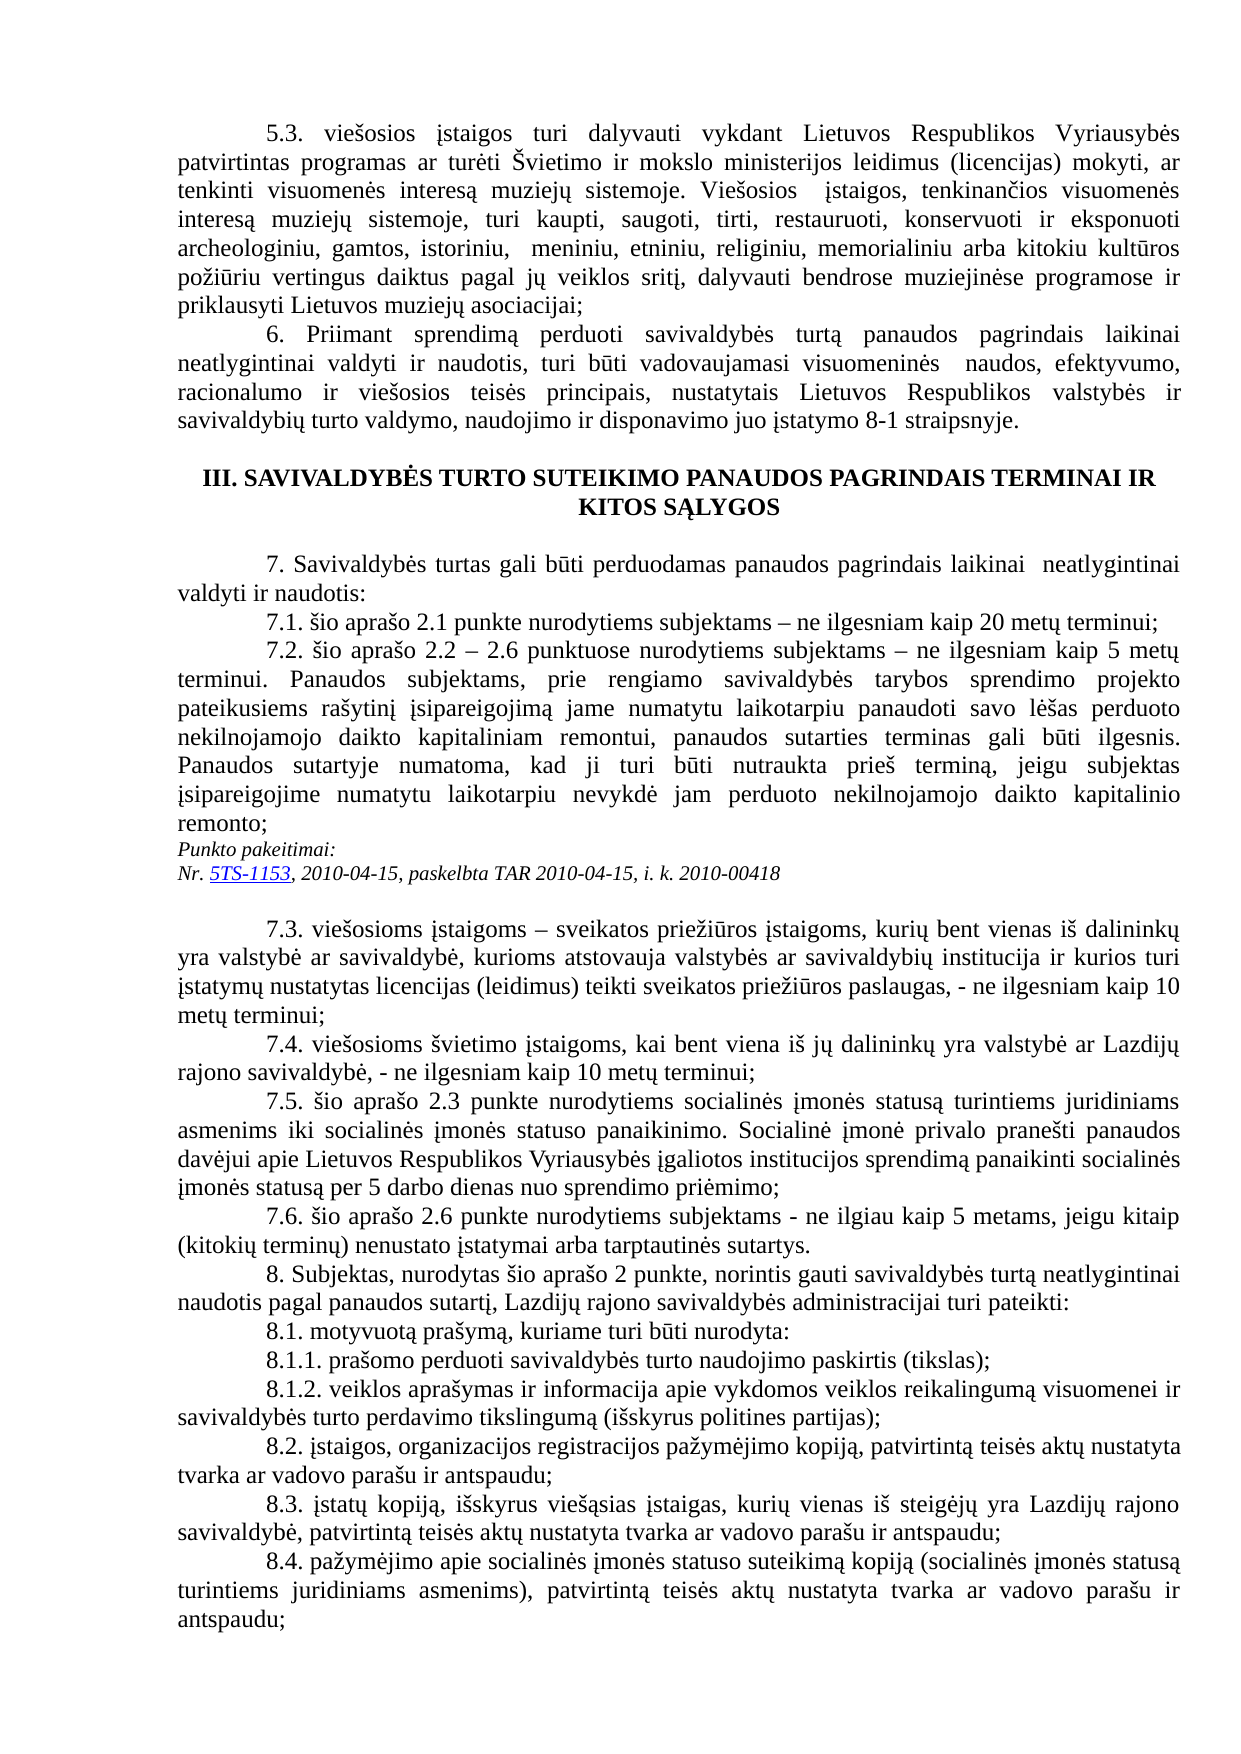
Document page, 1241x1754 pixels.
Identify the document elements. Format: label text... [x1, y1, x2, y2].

text 8.3. įstatų kopiją, išskyrus viešąsias įstaigas, kurių vienas iš steigėjų yra Lazdijų rajono savivaldybė, patvirtintą teisės aktų nustatyta tvarka ar vadovo parašu ir antspaudu; [177, 1489, 1181, 1546]
text 5.3. viešosios įstaigos turi dalyvauti vykdant Lietuvos Respublikos Vyriausybės patvirtintas programas ar turėti Švietimo ir mokslo ministerijos leidimus (licencijas) mokyti, ar tenkinti visuomenės interesą muziejų sistemoje. Viešosios įstaigos, tenkinančios visuomenės interesą muziejų sistemoje, turi kaupti, saugoti, tirti, restauruoti, konservuoti ir eksponuoti archeologiniu, gamtos, istoriniu, meniniu, etniniu, religiniu, memorialiniu arba kitokiu kultūros požiūriu vertingus daiktus pagal jų veiklos sritį, dalyvauti bendrose muziejinėse programose ir priklausyti Lietuvos muziejų asociacijai; [177, 118, 1181, 319]
text 7.6. šio aprašo 2.6 punkte nurodytiems subjektams - ne ilgiau kaip 5 metams, jeigu kitaip (kitokių terminų) nenustato įstatymai arba tarptautinės sutartys. [177, 1201, 1181, 1259]
text 7.5. šio aprašo 2.3 punkte nurodytiems socialinės įmonės statusą turintiems juridiniams asmenims iki socialinės įmonės statuso panaikinimo. Socialinė įmonė privalo pranešti panaudos davėjui apie Lietuvos Respublikos Vyriausybės įgaliotos institucijos sprendimą panaikinti socialinės įmonės statusą per 5 darbo dienas nuo sprendimo priėmimo; [177, 1086, 1181, 1201]
text III. SAVIVALDYBĖS TURTO SUTEIKIMO PANAUDOS PAGRINDAIS TERMINAI IR KITOS SĄLYGOS [177, 463, 1181, 521]
text 8.4. pažymėjimo apie socialinės įmonės statuso suteikimą kopiją (socialinės įmonės statusą turintiems juridiniams asmenims), patvirtintą teisės aktų nustatyta tvarka ar vadovo parašu ir antspaudu; [177, 1546, 1181, 1632]
text 7.2. šio aprašo 2.2 – 2.6 punktuose nurodytiems subjektams – ne ilgesniam kaip 5 metų terminui. Panaudos subjektams, prie rengiamo savivaldybės tarybos sprendimo projekto pateikusiems rašytinį įsipareigojimą jame numatytu laikotarpiu panaudoti savo lėšas perduoto nekilnojamojo daikto kapitaliniam remontui, panaudos sutarties terminas gali būti ilgesnis. Panaudos sutartyje numatoma, kad ji turi būti nutraukta prieš terminą, jeigu subjektas įsipareigojime numatytu laikotarpiu nevykdė jam perduoto nekilnojamojo daikto kapitalinio remonto; [177, 636, 1181, 837]
text 7. Savivaldybės turtas gali būti perduodamas panaudos pagrindais laikinai neatlygintinai valdyti ir naudotis: [177, 549, 1181, 607]
text 6. Priimant sprendimą perduoti savivaldybės turtą panaudos pagrindais laikinai neatlygintinai valdyti ir naudotis, turi būti vadovaujamasi visuomeninės naudos, efektyvumo, racionalumo ir viešosios teisės principais, nustatytais Lietuvos Respublikos valstybės ir savivaldybių turto valdymo, naudojimo ir disponavimo juo įstatymo 8-1 straipsnyje. [177, 319, 1181, 434]
text 8.1.1. prašomo perduoti savivaldybės turto naudojimo paskirtis (tikslas); [177, 1345, 1181, 1374]
text 8.1.2. veiklos aprašymas ir informacija apie vykdomos veiklos reikalingumą visuomenei ir savivaldybės turto perdavimo tikslingumą (išskyrus politines partijas); [177, 1374, 1181, 1431]
text 8.1. motyvuotą prašymą, kuriame turi būti nurodyta: [177, 1316, 1181, 1345]
text Punkto pakeitimai: [177, 837, 1181, 861]
text 8. Subjektas, nurodytas šio aprašo 2 punkte, norintis gauti savivaldybės turtą neatlygintinai naudotis pagal panaudos sutartį, Lazdijų rajono savivaldybės administracijai turi pateikti: [177, 1259, 1181, 1316]
text 7.1. šio aprašo 2.1 punkte nurodytiems subjektams – ne ilgesniam kaip 20 metų terminui; [177, 607, 1181, 636]
text 7.4. viešosioms švietimo įstaigoms, kai bent viena iš jų dalininkų yra valstybė ar Lazdijų rajono savivaldybė, - ne ilgesniam kaip 10 metų terminui; [177, 1029, 1181, 1086]
text 8.2. įstaigos, organizacijos registracijos pažymėjimo kopiją, patvirtintą teisės aktų nustatyta tvarka ar vadovo parašu ir antspaudu; [177, 1431, 1181, 1489]
text 7.3. viešosioms įstaigoms – sveikatos priežiūros įstaigoms, kurių bent vienas iš dalininkų yra valstybė ar savivaldybė, kurioms atstovauja valstybės ar savivaldybių institucija ir kurios turi įstatymų nustatytas licencijas (leidimus) teikti sveikatos priežiūros paslaugas, - ne ilgesniam kaip 10 metų terminui; [177, 914, 1181, 1029]
text Nr. 5TS-1153, 2010-04-15, paskelbta TAR 2010-04-15, i. k. 2010-00418 [177, 861, 1181, 885]
